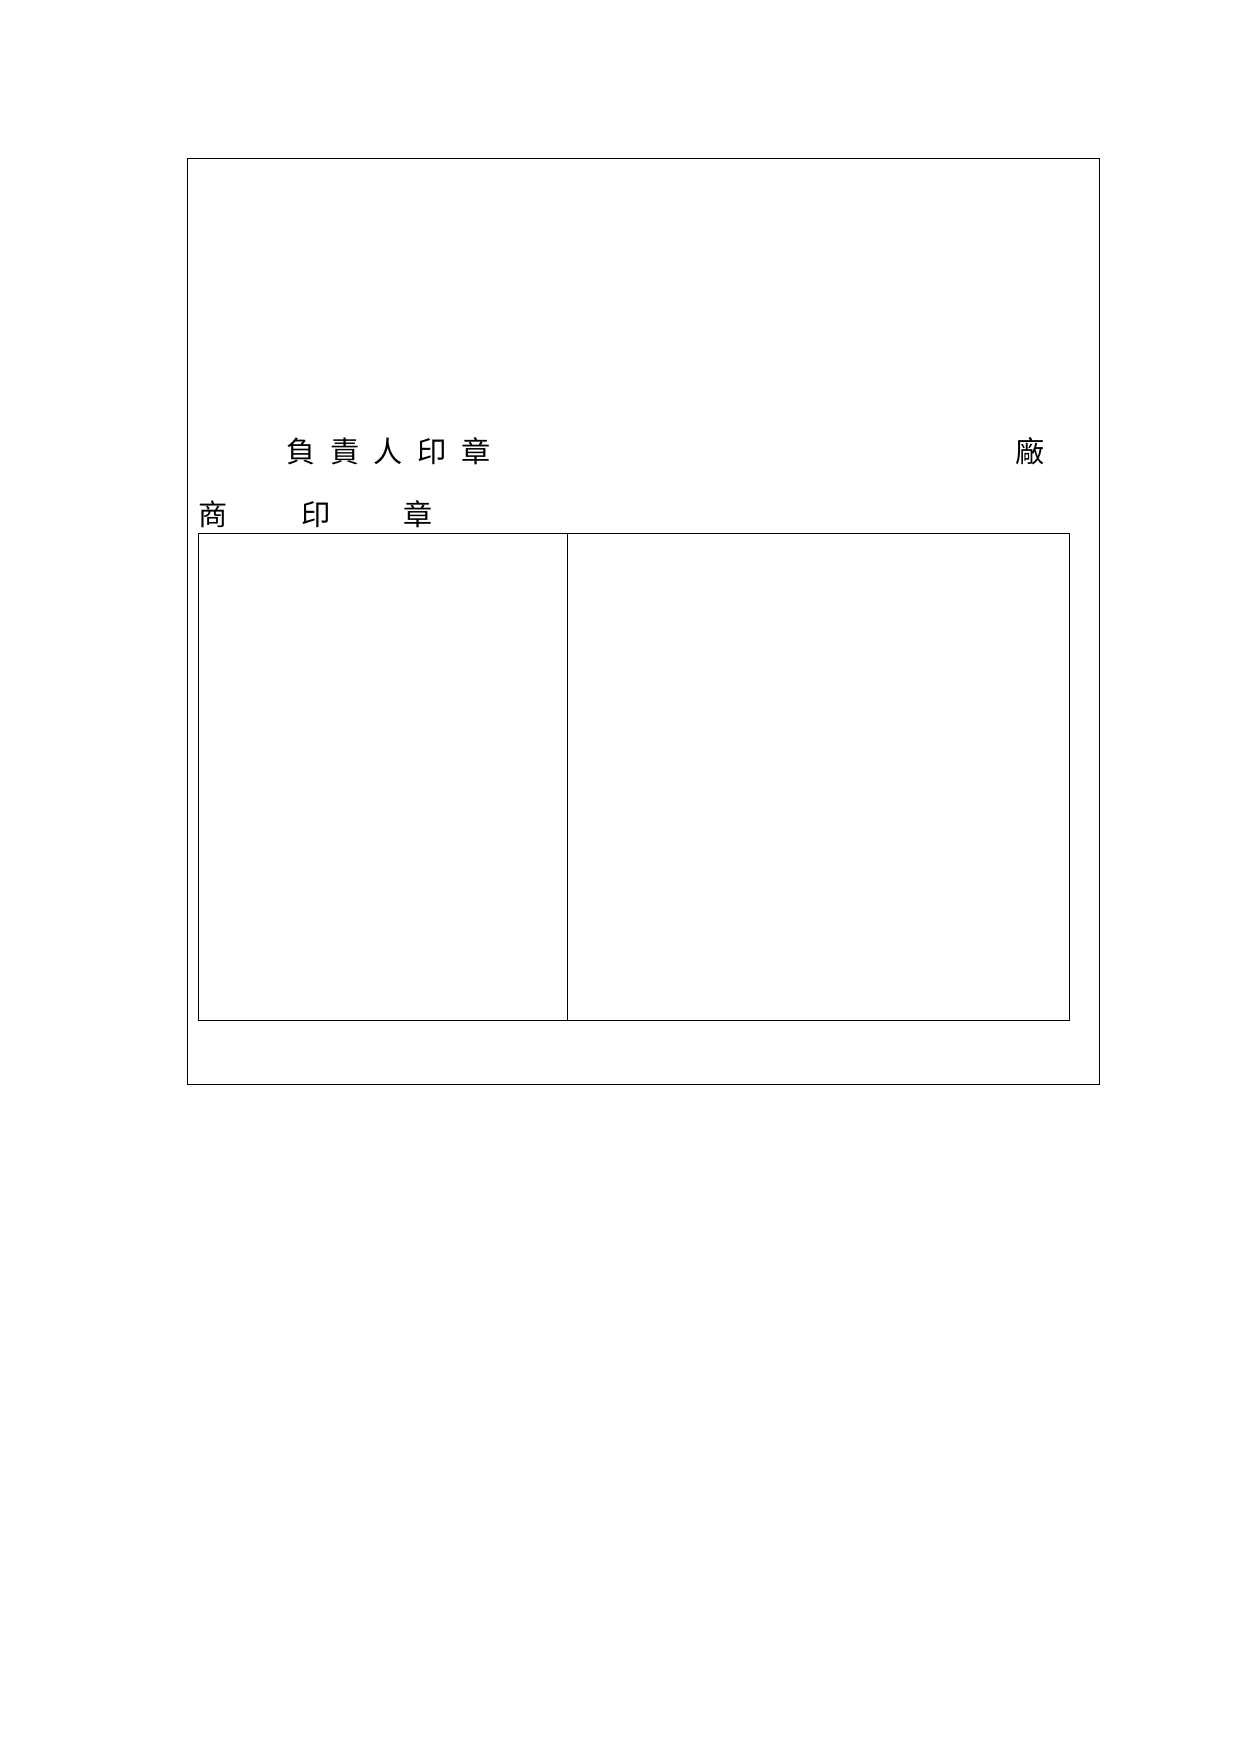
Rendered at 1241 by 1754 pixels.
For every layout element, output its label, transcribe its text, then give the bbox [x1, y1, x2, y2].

table_header [568, 534, 1069, 1020]
table_header [199, 534, 567, 1020]
table_header 負 責 人 印 章 廠 商 印 章 [188, 159, 1099, 1083]
